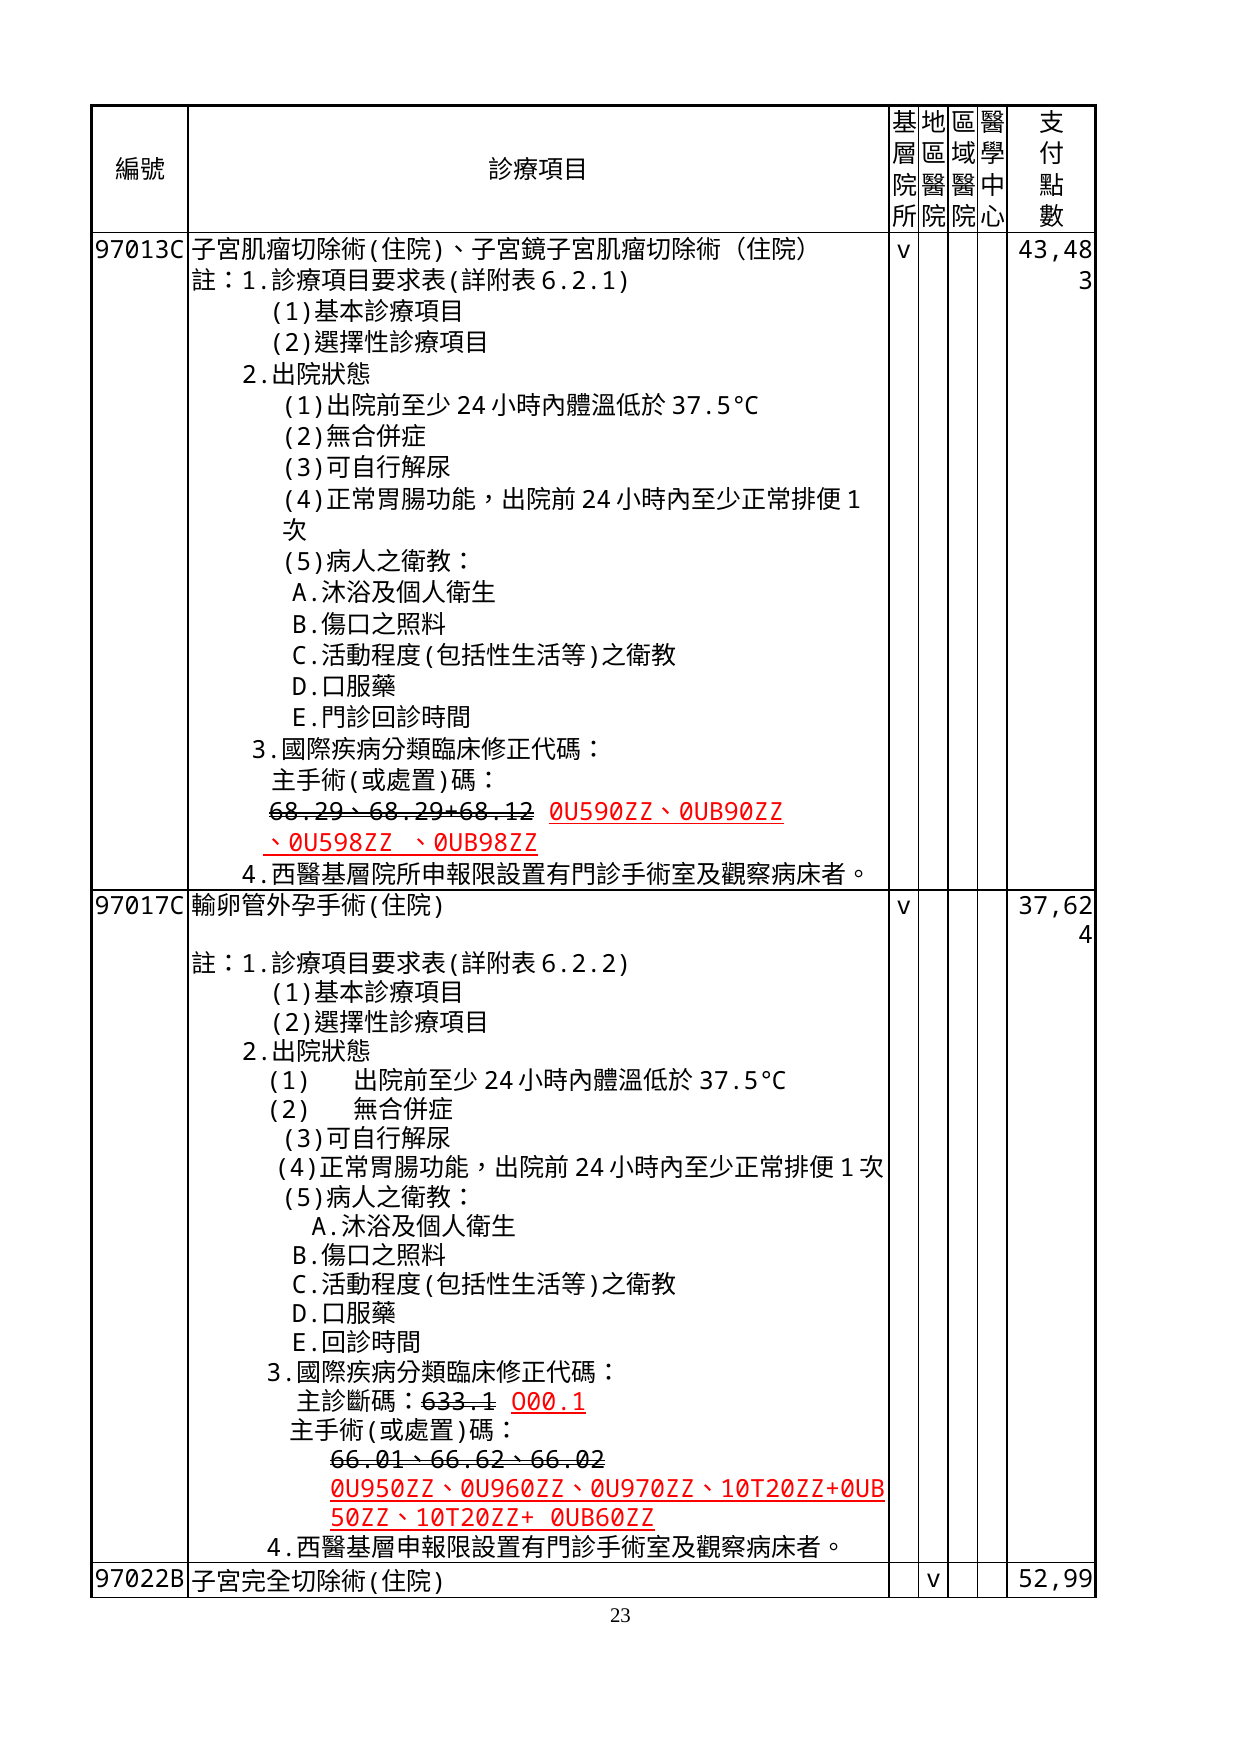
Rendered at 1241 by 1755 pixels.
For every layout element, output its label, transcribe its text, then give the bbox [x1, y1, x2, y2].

table_cell v [890, 233, 918, 889]
table_cell 52,99 [1008, 1563, 1094, 1597]
table_header 醫 學 中 心 [978, 107, 1006, 232]
table_cell 子宮完全切除術(住院) [189, 1563, 888, 1597]
table_cell 97013C [93, 233, 187, 889]
table_cell [978, 1563, 1006, 1597]
table_cell 97022B [93, 1563, 187, 1597]
table_cell [890, 1563, 918, 1597]
table_cell 97017C [93, 891, 187, 1562]
table_header 區 域 醫 院 [949, 107, 977, 232]
table_header 支 付 點 數 [1008, 107, 1094, 232]
table_cell v [919, 1563, 947, 1597]
table_cell [949, 1563, 977, 1597]
table_header 地 區 醫 院 [919, 107, 947, 232]
table_cell [949, 233, 977, 889]
table_cell [919, 233, 947, 889]
table_cell [919, 891, 947, 1562]
table_cell 輸卵管外孕手術(住院) 註：1.診療項目要求表(詳附表6.2.2) (1)基本診療項目 (2)選擇性診療項目 2.出院狀態 出院前至少24小時內體溫低於37.5℃ 無合併症 (3)可自行解尿 (4)正常胃腸功能，出院前24小時內至少正常排便1次 (5)病人之衛教： A.沐浴及個人衛生 B.傷口之照料 C.活動程度(包括性生活等)之衛教 D.口服藥 E.回診時間 3.國際疾病分類臨床修正代碼： 主診斷碼：633.1 O00.1 主手術(或處置)碼： 66.01、66.62、66.02 0U950ZZ、0U960ZZ、0U970ZZ、10T20ZZ+0UB50ZZ、10T20ZZ+ 0UB60ZZ 4.西醫基層申報限設置有門診手術室及觀察病床者。 [189, 891, 888, 1562]
table_header 基 層 院所 [890, 107, 918, 232]
table_cell 43,483 [1008, 233, 1094, 889]
table_cell 子宮肌瘤切除術(住院)、子宮鏡子宮肌瘤切除術（住院） 註：1.診療項目要求表(詳附表6.2.1) (1)基本診療項目 (2)選擇性診療項目 2.出院狀態 (1)出院前至少24小時內體溫低於37.5℃ (2)無合併症 (3)可自行解尿 (4)正常胃腸功能，出院前24小時內至少正常排便1次 (5)病人之衛教： A.沐浴及個人衛生 B.傷口之照料 C.活動程度(包括性生活等)之衛教 D.口服藥 E.門診回診時間 3.國際疾病分類臨床修正代碼： 主手術(或處置)碼： 68.29、68.29+68.12 0U590ZZ、0UB90ZZ 、0U598ZZ 、0UB98ZZ 4.西醫基層院所申報限設置有門診手術室及觀察病床者。 [189, 233, 888, 889]
table_cell v [890, 891, 918, 1562]
table_cell [978, 891, 1006, 1562]
table_cell 37,624 [1008, 891, 1094, 1562]
table_header 診療項目 [189, 107, 888, 232]
table_cell [978, 233, 1006, 889]
table_cell [949, 891, 977, 1562]
table_header 編號 [93, 107, 187, 232]
